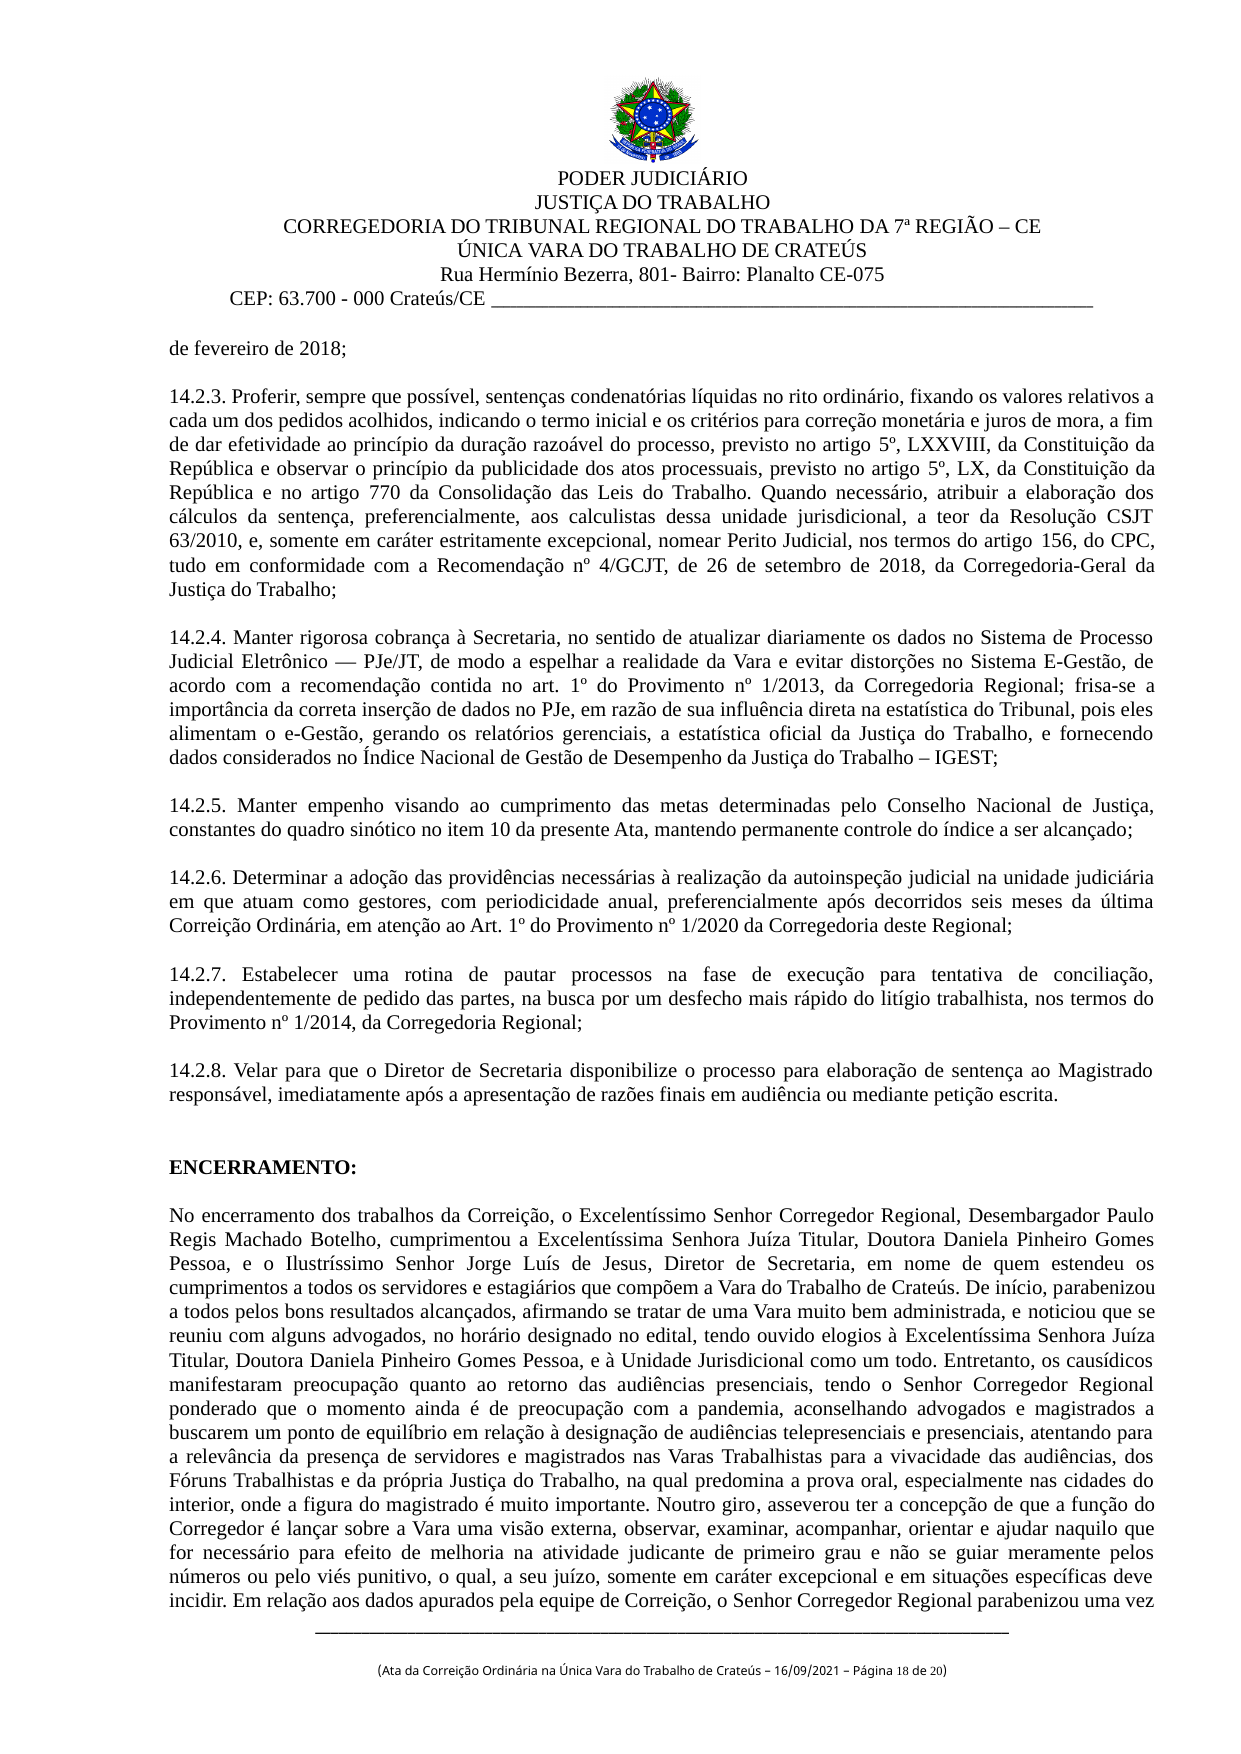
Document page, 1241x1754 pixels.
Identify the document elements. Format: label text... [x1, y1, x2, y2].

text ENCERRAMENTO: [169, 1155, 1155, 1179]
text No encerramento dos trabalhos da Correição, o Excelentíssimo Senhor Corregedor Regional, Desembargador Paulo Regis Machado Botelho, cumprimentou a Excelentíssima Senhora Juíza Titular, Doutora Daniela Pinheiro Gomes Pessoa, e o Ilustríssimo Senhor Jorge Luís de Jesus, Diretor de Secretaria, em nome de quem estendeu os cumprimentos a todos os servidores e estagiários que compõem a Vara do Trabalho de Crateús. De início, parabenizou a todos pelos bons resultados alcançados, afirmando se tratar de uma Vara muito bem administrada, e noticiou que se reuniu com alguns advogados, no horário designado no edital, tendo ouvido elogios à Excelentíssima Senhora Juíza Titular, Doutora Daniela Pinheiro Gomes Pessoa, e à Unidade Jurisdicional como um todo. Entretanto, os causídicos manifestaram preocupação quanto ao retorno das audiências presenciais, tendo o Senhor Corregedor Regional ponderado que o momento ainda é de preocupação com a pandemia, aconselhando advogados e magistrados a buscarem um ponto de equilíbrio em relação à designação de audiências telepresenciais e presenciais, atentando para a relevância da presença de servidores e magistrados nas Varas Trabalhistas para a vivacidade das audiências, dos Fóruns Trabalhistas e da própria Justiça do Trabalho, na qual predomina a prova oral, especialmente nas cidades do interior, onde a figura do magistrado é muito importante. Noutro giro, asseverou ter a concepção de que a função do Corregedor é lançar sobre a Vara uma visão externa, observar, examinar, acompanhar, orientar e ajudar naquilo que for necessário para efeito de melhoria na atividade judicante de primeiro grau e não se guiar meramente pelos números ou pelo viés punitivo, o qual, a seu juízo, somente em caráter excepcional e em situações específicas deve incidir. Em relação aos dados apurados pela equipe de Correição, o Senhor Corregedor Regional parabenizou uma vez [169, 1203, 1155, 1612]
text 14.2.4. Manter rigorosa cobrança à Secretaria, no sentido de atualizar diariamente os dados no Sistema de Processo Judicial Eletrônico — PJe/JT, de modo a espelhar a realidade da Vara e evitar distorções no Sistema E-Gestão, de acordo com a recomendação contida no art. 1º do Provimento nº 1/2013, da Corregedoria Regional; frisa-se a importância da correta inserção de dados no PJe, em razão de sua influência direta na estatística do Tribunal, pois eles alimentam o e-Gestão, gerando os relatórios gerenciais, a estatística oficial da Justiça do Trabalho, e fornecendo dados considerados no Índice Nacional de Gestão de Desempenho da Justiça do Trabalho – IGEST; [169, 625, 1155, 769]
text 14.2.3. Proferir, sempre que possível, sentenças condenatórias líquidas no rito ordinário, fixando os valores relativos a cada um dos pedidos acolhidos, indicando o termo inicial e os critérios para correção monetária e juros de mora, a fim de dar efetividade ao princípio da duração razoável do processo, previsto no artigo 5º, LXXVIII, da Constituição da República e observar o princípio da publicidade dos atos processuais, previsto no artigo 5º, LX, da Constituição da República e no artigo 770 da Consolidação das Leis do Trabalho. Quando necessário, atribuir a elaboração dos cálculos da sentença, preferencialmente, aos calculistas dessa unidade jurisdicional, a teor da Resolução CSJT 63/2010, e, somente em caráter estritamente excepcional, nomear Perito Judicial, nos termos do artigo 156, do CPC, tudo em conformidade com a Recomendação nº 4/GCJT, de 26 de setembro de 2018, da Corregedoria-Geral da Justiça do Trabalho; [169, 384, 1155, 601]
text de fevereiro de 2018; [169, 336, 1155, 360]
text 14.2.7. Estabelecer uma rotina de pautar processos na fase de execução para tentativa de conciliação, independentemente de pedido das partes, na busca por um desfecho mais rápido do litígio trabalhista, nos termos do Provimento nº 1/2014, da Corregedoria Regional; [169, 962, 1155, 1034]
picture [604, 75, 700, 164]
text 14.2.5. Manter empenho visando ao cumprimento das metas determinadas pelo Conselho Nacional de Justiça, constantes do quadro sinótico no item 10 da presente Ata, mantendo permanente controle do índice a ser alcançado; [169, 793, 1155, 841]
text 14.2.6. Determinar a adoção das providências necessárias à realização da autoinspeção judicial na unidade judiciária em que atuam como gestores, com periodicidade anual, preferencialmente após decorridos seis meses da última Correição Ordinária, em atenção ao Art. 1º do Provimento nº 1/2020 da Corregedoria deste Regional; [169, 865, 1155, 937]
text 14.2.8. Velar para que o Diretor de Secretaria disponibilize o processo para elaboração de sentença ao Magistrado responsável, imediatamente após a apresentação de razões finais em audiência ou mediante petição escrita. [169, 1058, 1155, 1106]
